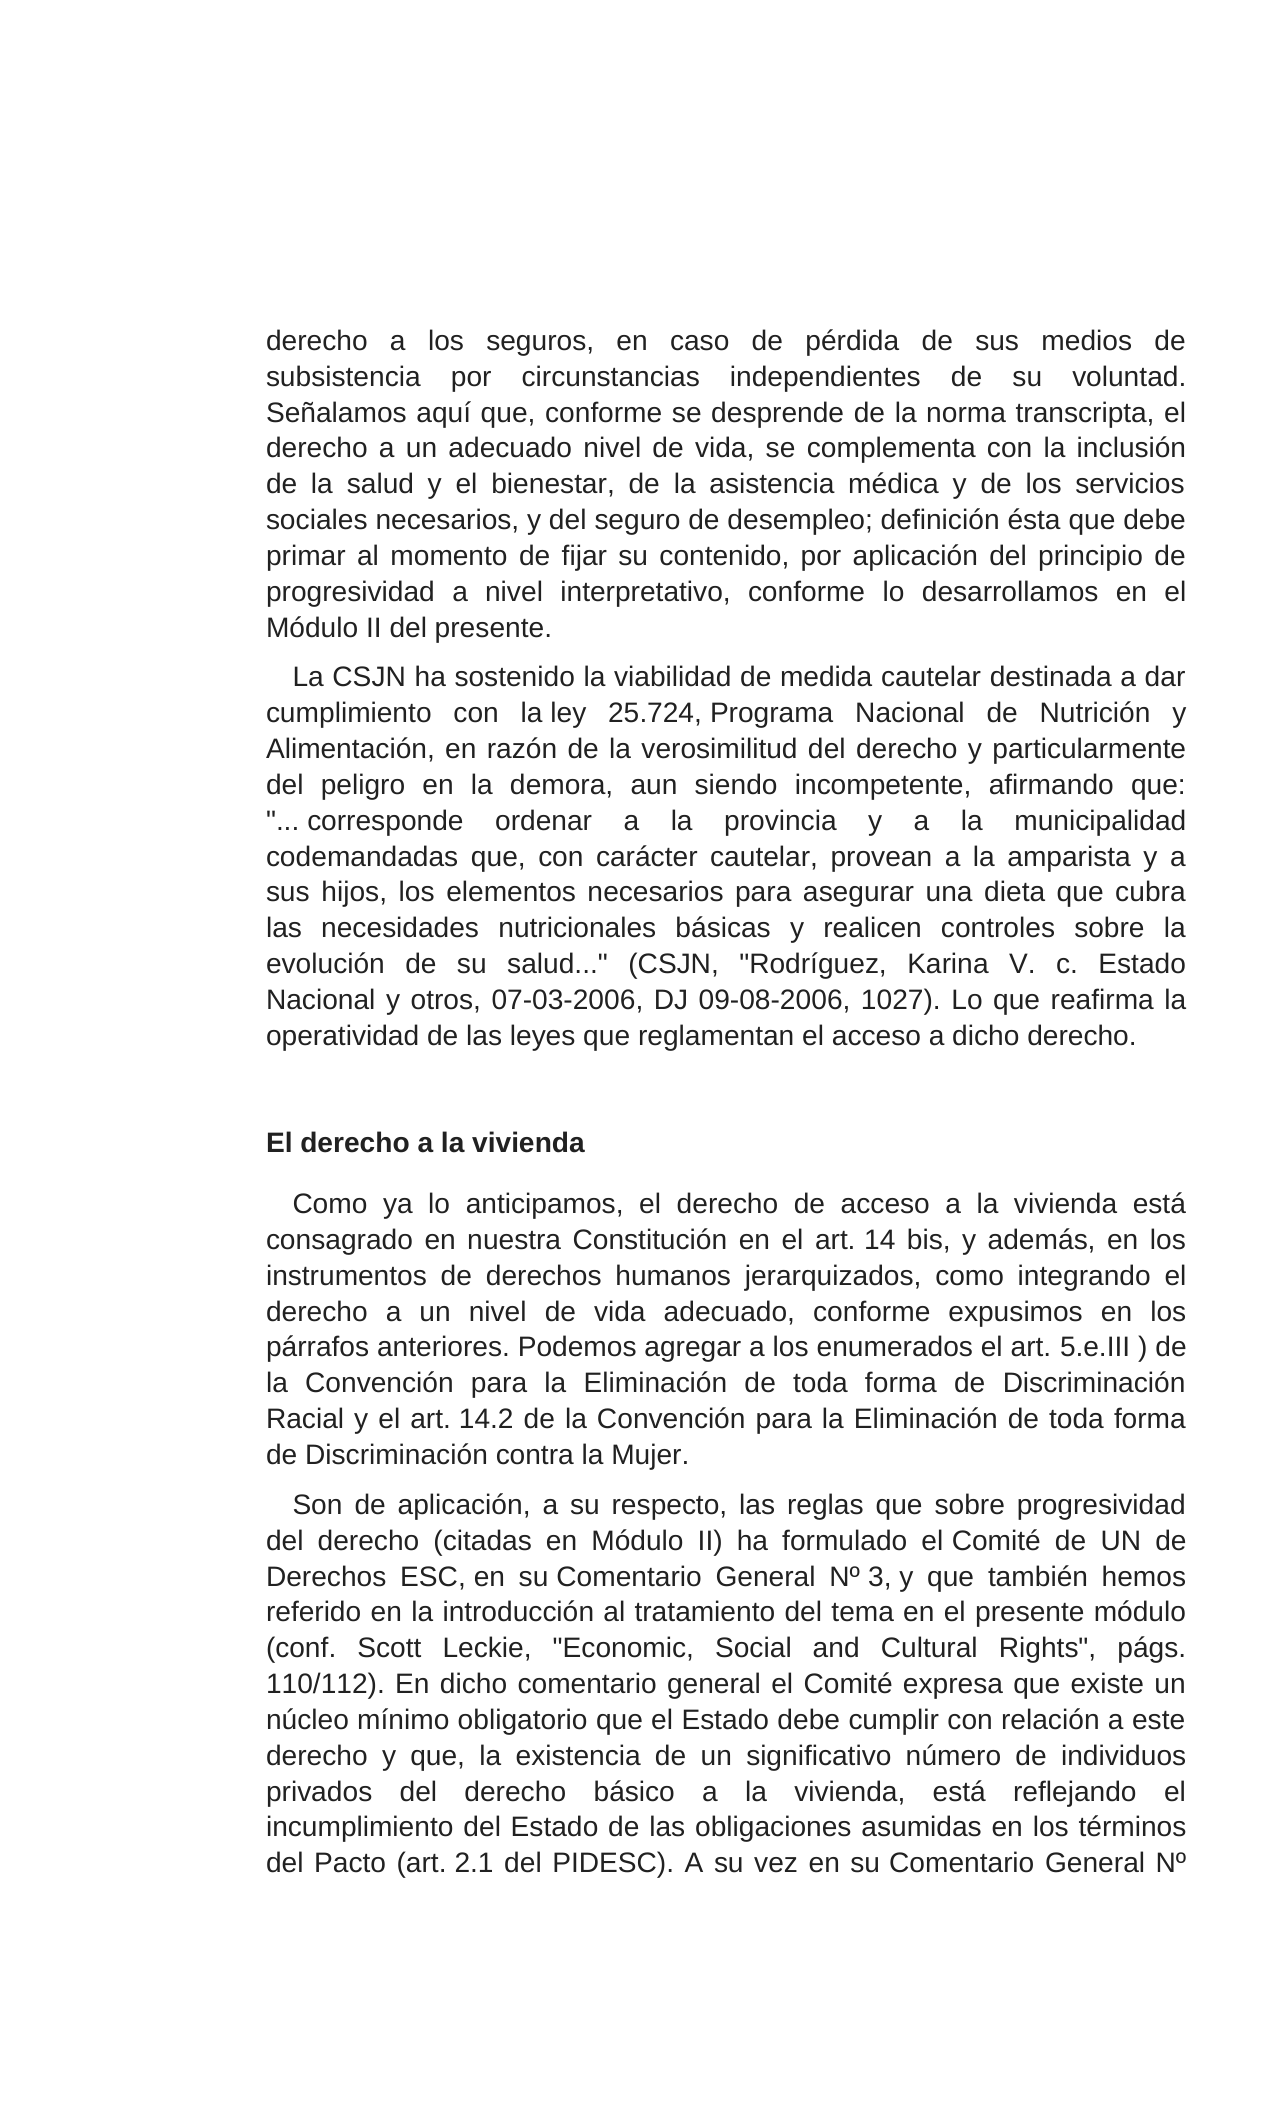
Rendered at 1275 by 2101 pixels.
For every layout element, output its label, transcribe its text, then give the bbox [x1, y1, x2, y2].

text El derecho a la vivienda [266, 1127, 1186, 1159]
text La CSJN ha sostenido la viabilidad de medida cautelar destinada a dar cumplimiento con la ley 25.724, Programa Nacional de Nutrición y Alimentación, en razón de la verosimilitud del derecho y particularmente del peligro en la demora, aun siendo incompetente, afirmando que: "... corresponde ordenar a la provincia y a la municipalidad codemandadas que, con carácter cautelar, provean a la amparista y a sus hijos, los elementos necesarios para asegurar una dieta que cubra las necesidades nutricionales básicas y realicen controles sobre la evolución de su salud..." (CSJN, "Rodríguez, Karina V. c. Estado Nacional y otros, 07-03-2006, DJ 09-08-2006, 1027). Lo que reafirma la operatividad de las leyes que reglamentan el acceso a dicho derecho. [266, 661, 1186, 1051]
text derecho a los seguros, en caso de pérdida de sus medios de subsistencia por circunstancias independientes de su voluntad. Señalamos aquí que, conforme se desprende de la norma transcripta, el derecho a un adecuado nivel de vida, se complementa con la inclusión de la salud y el bienestar, de la asistencia médica y de los servicios sociales necesarios, y del seguro de desempleo; definición ésta que debe primar al momento de fijar su contenido, por aplicación del principio de progresividad a nivel interpretativo, conforme lo desarrollamos en el Módulo II del presente. [266, 325, 1186, 643]
text Son de aplicación, a su respecto, las reglas que sobre progresividad del derecho (citadas en Módulo II) ha formulado el Comité de UN de Derechos ESC, en su Comentario General Nº 3, y que también hemos referido en la introducción al tratamiento del tema en el presente módulo (conf. Scott Leckie, "Economic, Social and Cultural Rights", págs. 110/112). En dicho comentario general el Comité expresa que existe un núcleo mínimo obligatorio que el Estado debe cumplir con relación a este derecho y que, la existencia de un significativo número de individuos privados del derecho básico a la vivienda, está reflejando el incumplimiento del Estado de las obligaciones asumidas en los términos del Pacto (art. 2.1 del PIDESC). A su vez en su Comentario General Nº [266, 1489, 1186, 1878]
text Como ya lo anticipamos, el derecho de acceso a la vivienda está consagrado en nuestra Constitución en el art. 14 bis, y además, en los instrumentos de derechos humanos jerarquizados, como integrando el derecho a un nivel de vida adecuado, conforme expusimos en los párrafos anteriores. Podemos agregar a los enumerados el art. 5.e.III ) de la Convención para la Eliminación de toda forma de Discriminación Racial y el art. 14.2 de la Convención para la Eliminación de toda forma de Discriminación contra la Mujer. [266, 1188, 1186, 1470]
